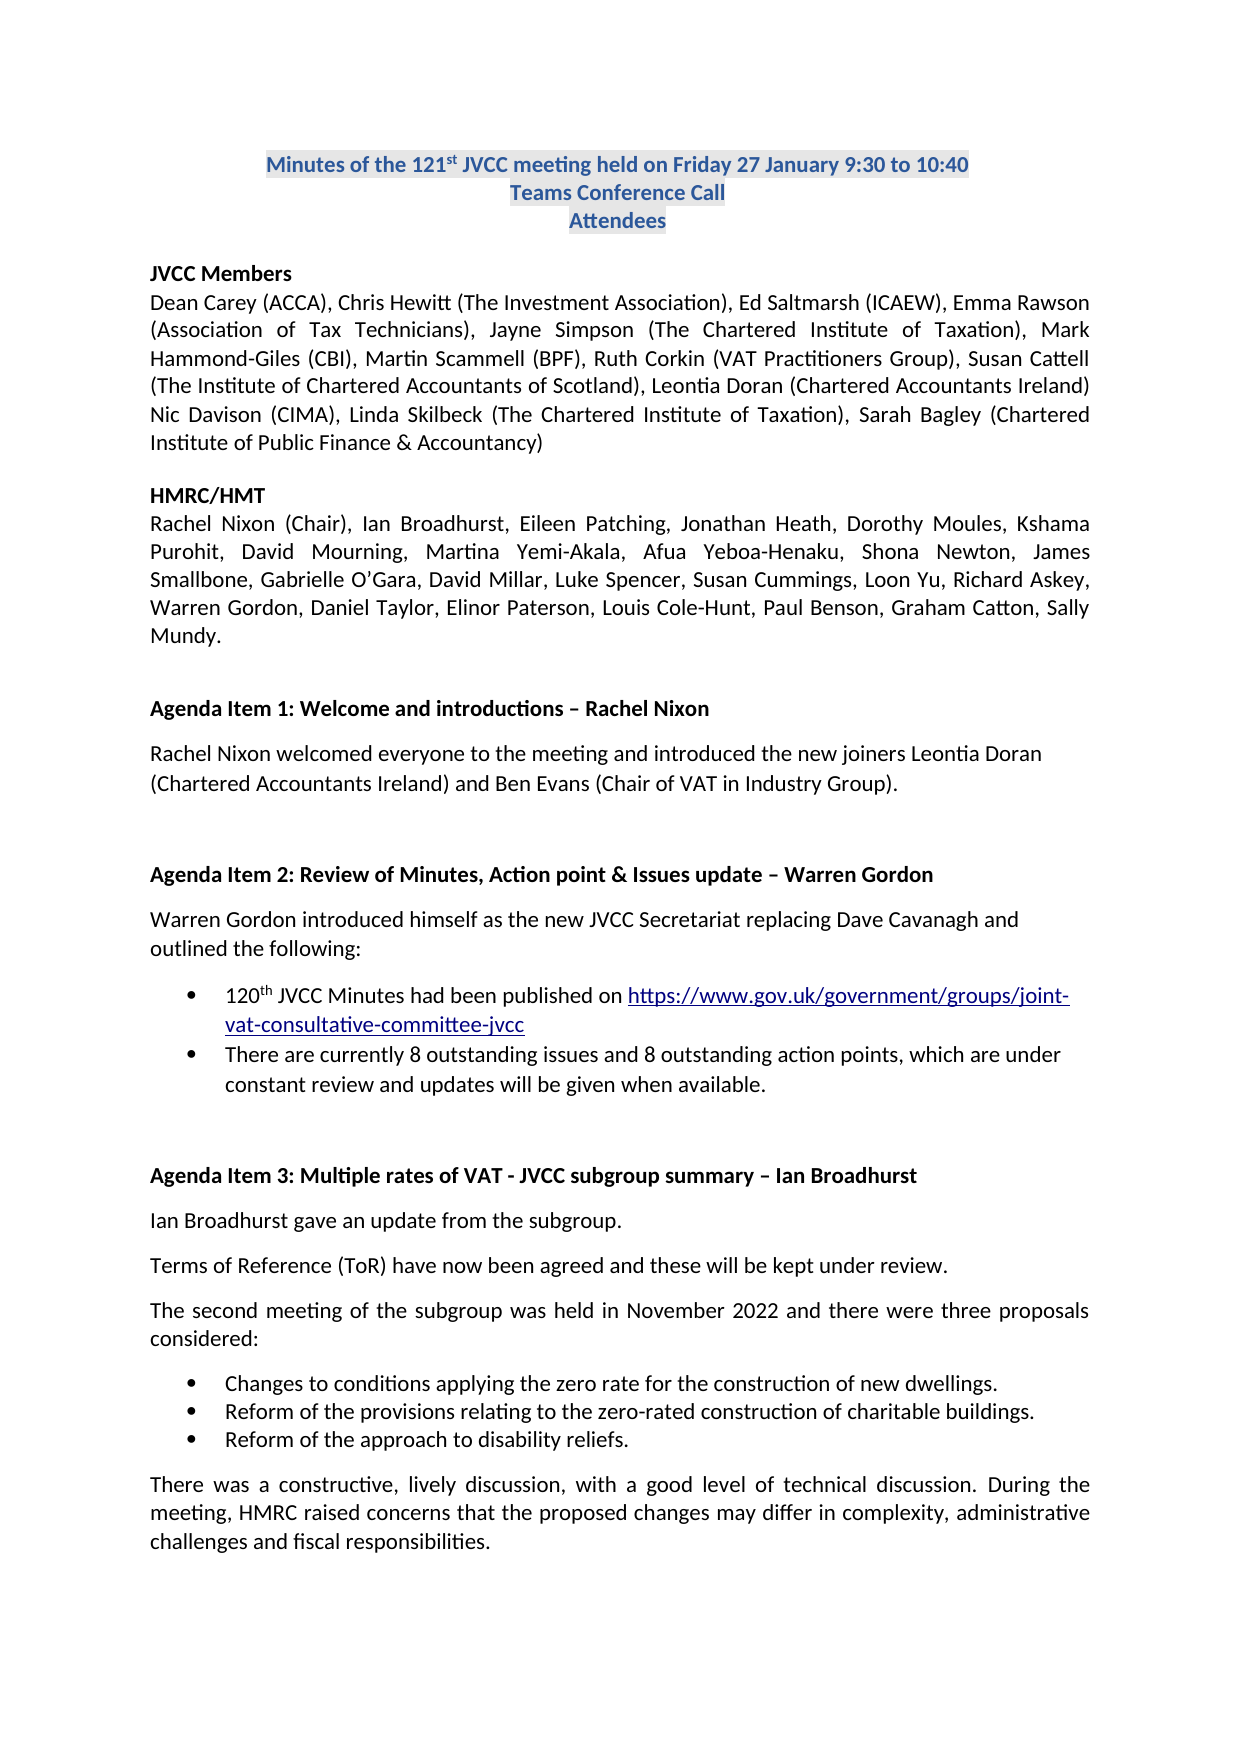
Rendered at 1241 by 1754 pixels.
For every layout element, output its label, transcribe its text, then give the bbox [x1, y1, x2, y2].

text Rachel Nixon welcomed everyone to the meeting and introduced the new joiners Leontia Doran (Chartered Accountants Ireland) and Ben Evans (Chair of VAT in Industry Group). [150, 739, 1090, 797]
text JVCC Members [150, 259, 1090, 288]
text Dean Carey (ACCA), Chris Hewitt (The Investment Association), Ed Saltmarsh (ICAEW), Emma Rawson (Association of Tax Technicians), Jayne Simpson (The Chartered Institute of Taxation), Mark Hammond-Giles (CBI), Martin Scammell (BPF), Ruth Corkin (VAT Practitioners Group), Susan Cattell (The Institute of Chartered Accountants of Scotland), Leontia Doran (Chartered Accountants Ireland) Nic Davison (CIMA), Linda Skilbeck (The Chartered Institute of Taxation), Sarah Bagley (Chartered Institute of Public Finance & Accountancy) [150, 288, 1090, 456]
list Changes to conditions applying the zero rate for the construction of new dwellings. [187, 1369, 1090, 1397]
text Agenda Item 2: Review of Minutes, Action point & Issues update – Warren Gordon [150, 860, 1090, 888]
text HMRC/HMT [150, 481, 1090, 509]
list Reform of the approach to disability reliefs. [187, 1425, 1090, 1453]
text Rachel Nixon (Chair), Ian Broadhurst, Eileen Patching, Jonathan Heath, Dorothy Moules, Kshama Purohit, David Mourning, Martina Yemi-Akala, Afua Yeboa-Henaku, Shona Newton, James Smallbone, Gabrielle O’Gara, David Millar, Luke Spencer, Susan Cummings, Loon Yu, Richard Askey, Warren Gordon, Daniel Taylor, Elinor Paterson, Louis Cole-Hunt, Paul Benson, Graham Catton, Sally Mundy. [150, 509, 1090, 649]
text Terms of Reference (ToR) have now been agreed and these will be kept under review. [150, 1251, 1090, 1279]
text Minutes of the 121st JVCC meeting held on Friday 27 January 9:30 to 10:40 [150, 150, 1090, 178]
text Teams Conference Call [150, 178, 1090, 206]
text Warren Gordon introduced himself as the new JVCC Secretariat replacing Dave Cavanagh and outlined the following: [150, 905, 1090, 962]
list 120th JVCC Minutes had been published on https://www.gov.uk/government/groups/joint-vat-consultative-committee-jvcc [187, 981, 1090, 1038]
text The second meeting of the subgroup was held in November 2022 and there were three proposals considered: [150, 1296, 1090, 1352]
text Agenda Item 3: Multiple rates of VAT - JVCC subgroup summary – Ian Broadhurst [150, 1161, 1090, 1189]
list There are currently 8 outstanding issues and 8 outstanding action points, which are under constant review and updates will be given when available. [187, 1040, 1090, 1098]
text Agenda Item 1: Welcome and introductions – Rachel Nixon [150, 694, 1090, 722]
text There was a constructive, lively discussion, with a good level of technical discussion. During the meeting, HMRC raised concerns that the proposed changes may differ in complexity, administrative challenges and fiscal responsibilities. [150, 1470, 1090, 1555]
text Attendees [150, 206, 1090, 234]
list Reform of the provisions relating to the zero-rated construction of charitable buildings. [187, 1397, 1090, 1425]
text Ian Broadhurst gave an update from the subgroup. [150, 1206, 1090, 1234]
